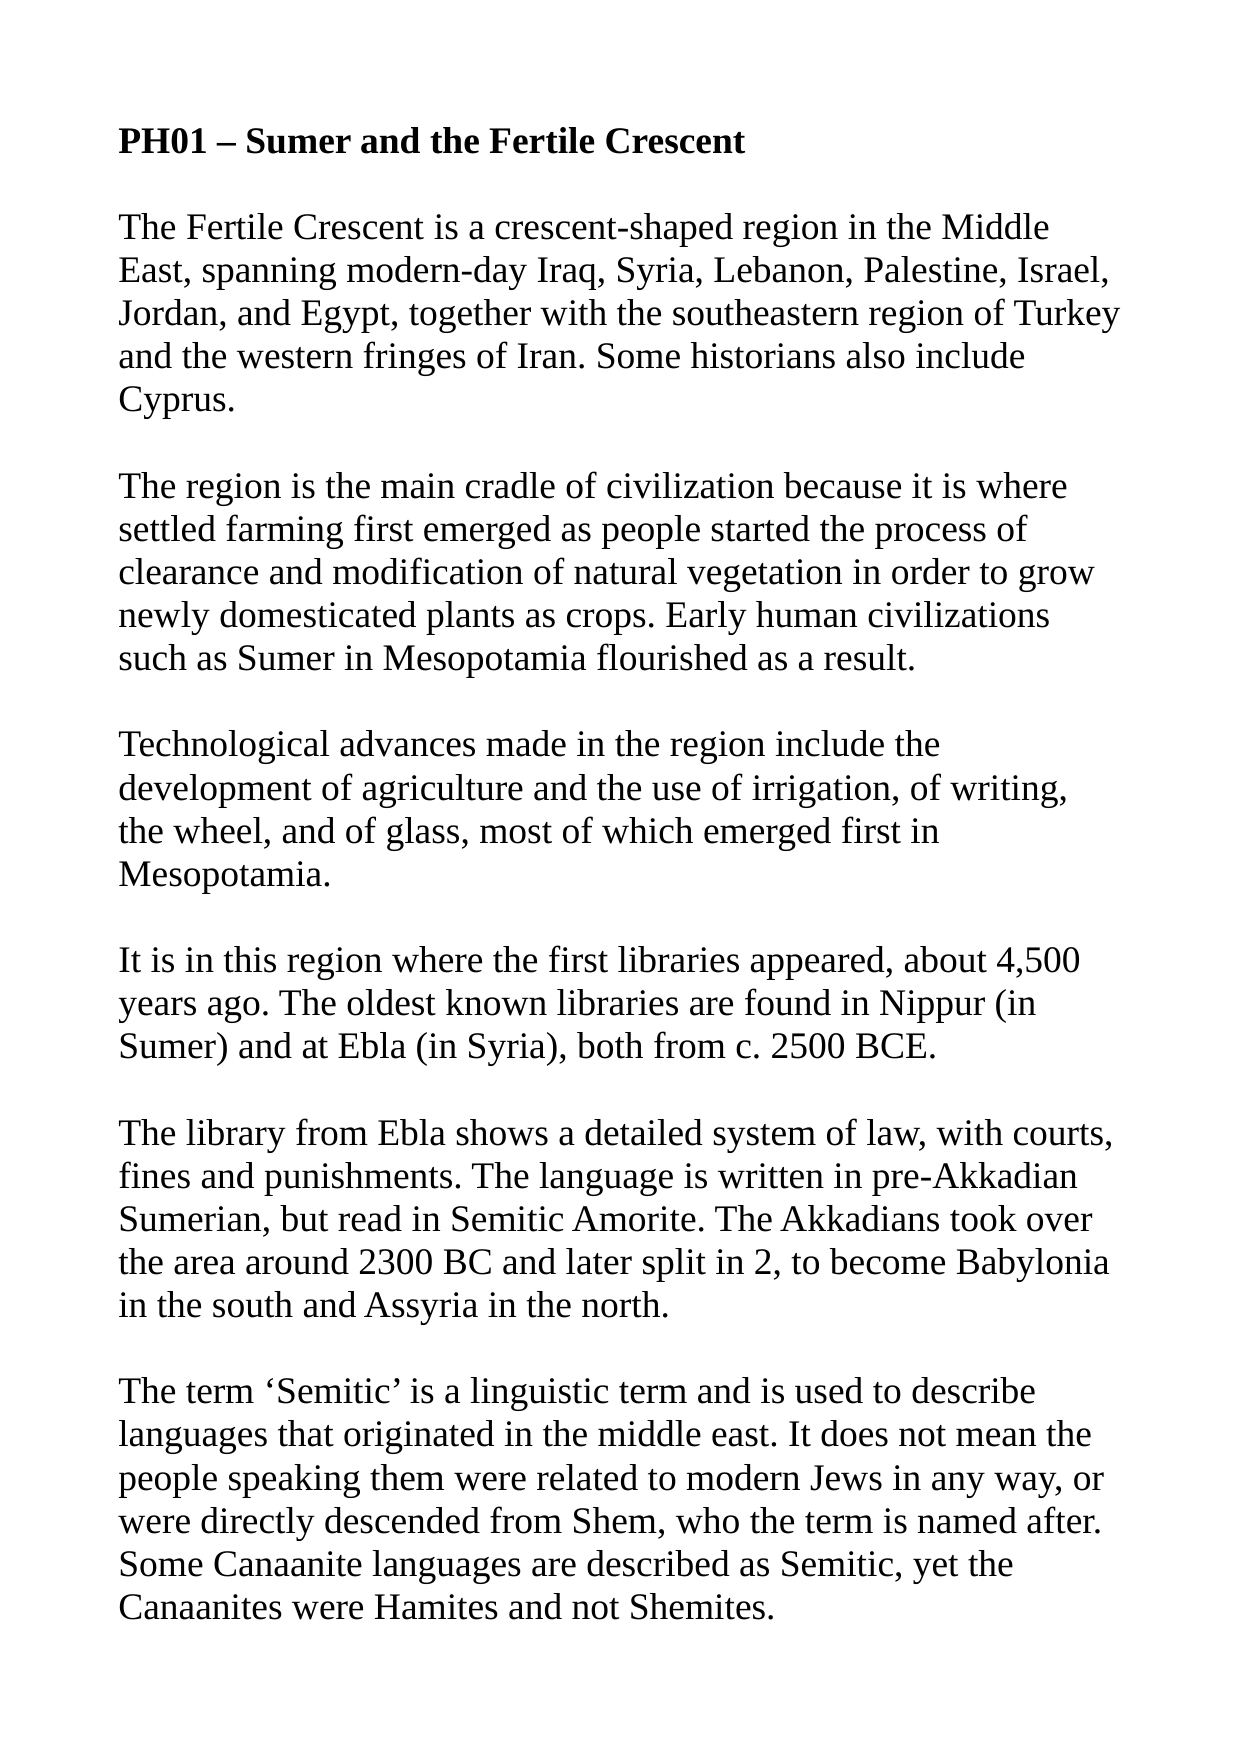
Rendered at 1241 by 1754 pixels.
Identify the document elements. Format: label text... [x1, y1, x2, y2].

text It is in this region where the first libraries appeared, about 4,500 years ago. The oldest known libraries are found in Nippur (in Sumer) and at Ebla (in Syria), both from c. 2500 BCE. [118, 937, 1122, 1067]
text The term ‘Semitic’ is a linguistic term and is used to describe languages that originated in the middle east. It does not mean the people speaking them were related to modern Jews in any way, or were directly descended from Shem, who the term is named after. Some Canaanite languages are described as Semitic, yet the Canaanites were Hamites and not Shemites. [118, 1369, 1122, 1627]
text PH01 – Sumer and the Fertile Crescent [118, 118, 1122, 161]
text Technological advances made in the region include the development of agriculture and the use of irrigation, of writing, the wheel, and of glass, most of which emerged first in Mesopotamia. [118, 722, 1122, 894]
text The library from Ebla shows a detailed system of law, with courts, fines and punishments. The language is written in pre-Akkadian Sumerian, but read in Semitic Amorite. The Akkadians took over the area around 2300 BC and later split in 2, to become Babylonia in the south and Assyria in the north. [118, 1110, 1122, 1326]
text The region is the main cradle of civilization because it is where settled farming first emerged as people started the process of clearance and modification of natural vegetation in order to grow newly domesticated plants as crops. Early human civilizations such as Sumer in Mesopotamia flourished as a result. [118, 463, 1122, 679]
text The Fertile Crescent is a crescent-shaped region in the Middle East, spanning modern-day Iraq, Syria, Lebanon, Palestine, Israel, Jordan, and Egypt, together with the southeastern region of Turkey and the western fringes of Iran. Some historians also include Cyprus. [118, 204, 1122, 420]
